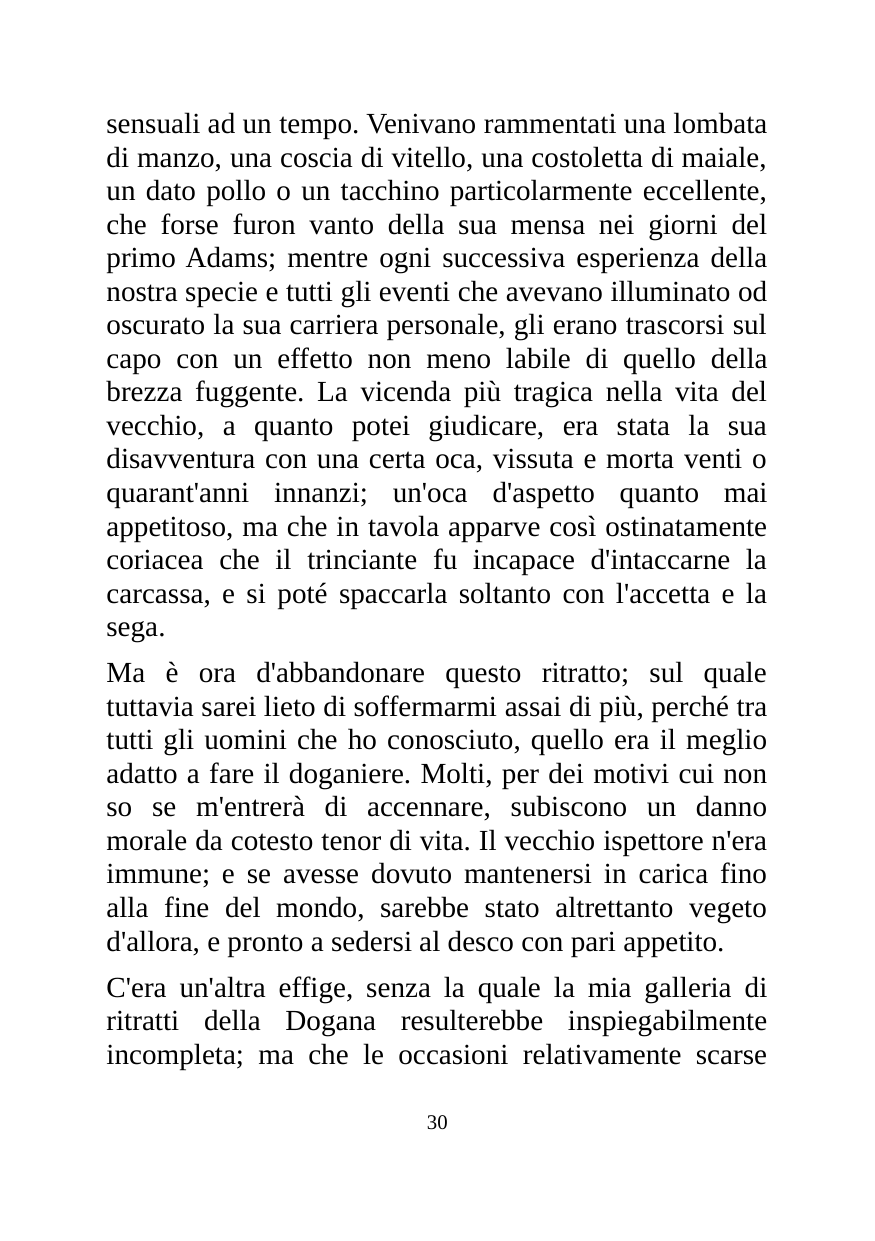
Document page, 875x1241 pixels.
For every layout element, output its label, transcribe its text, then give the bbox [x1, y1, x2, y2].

text C'era un'altra effige, senza la quale la mia galleria di ritratti della Dogana resulterebbe inspiegabilmente incompleta; ma che le occasioni relativamente scarse [106, 970, 768, 1070]
text Ma è ora d'abbandonare questo ritratto; sul quale tuttavia sarei lieto di soffermarmi assai di più, perché tra tutti gli uomini che ho conosciuto, quello era il meglio adatto a fare il doganiere. Molti, per dei motivi cui non so se m'entrerà di accennare, subiscono un danno morale da cotesto tenor di vita. Il vecchio ispettore n'era immune; e se avesse dovuto mantenersi in carica fino alla fine del mondo, sarebbe stato altrettanto vegeto d'allora, e pronto a sedersi al desco con pari appetito. [106, 655, 768, 957]
text sensuali ad un tempo. Venivano rammentati una lombata di manzo, una coscia di vitello, una costoletta di maiale, un dato pollo o un tacchino particolarmente eccellente, che forse furon vanto della sua mensa nei giorni del primo Adams; mentre ogni successiva esperienza della nostra specie e tutti gli eventi che avevano illuminato od oscurato la sua carriera personale, gli erano trascorsi sul capo con un effetto non meno labile di quello della brezza fuggente. La vicenda più tragica nella vita del vecchio, a quanto potei giudicare, era stata la sua disavventura con una certa oca, vissuta e morta venti o quarant'anni innanzi; un'oca d'aspetto quanto mai appetitoso, ma che in tavola apparve così ostinatamente coriacea che il trinciante fu incapace d'intaccarne la carcassa, e si poté spaccarla soltanto con l'accetta e la sega. [106, 106, 768, 643]
